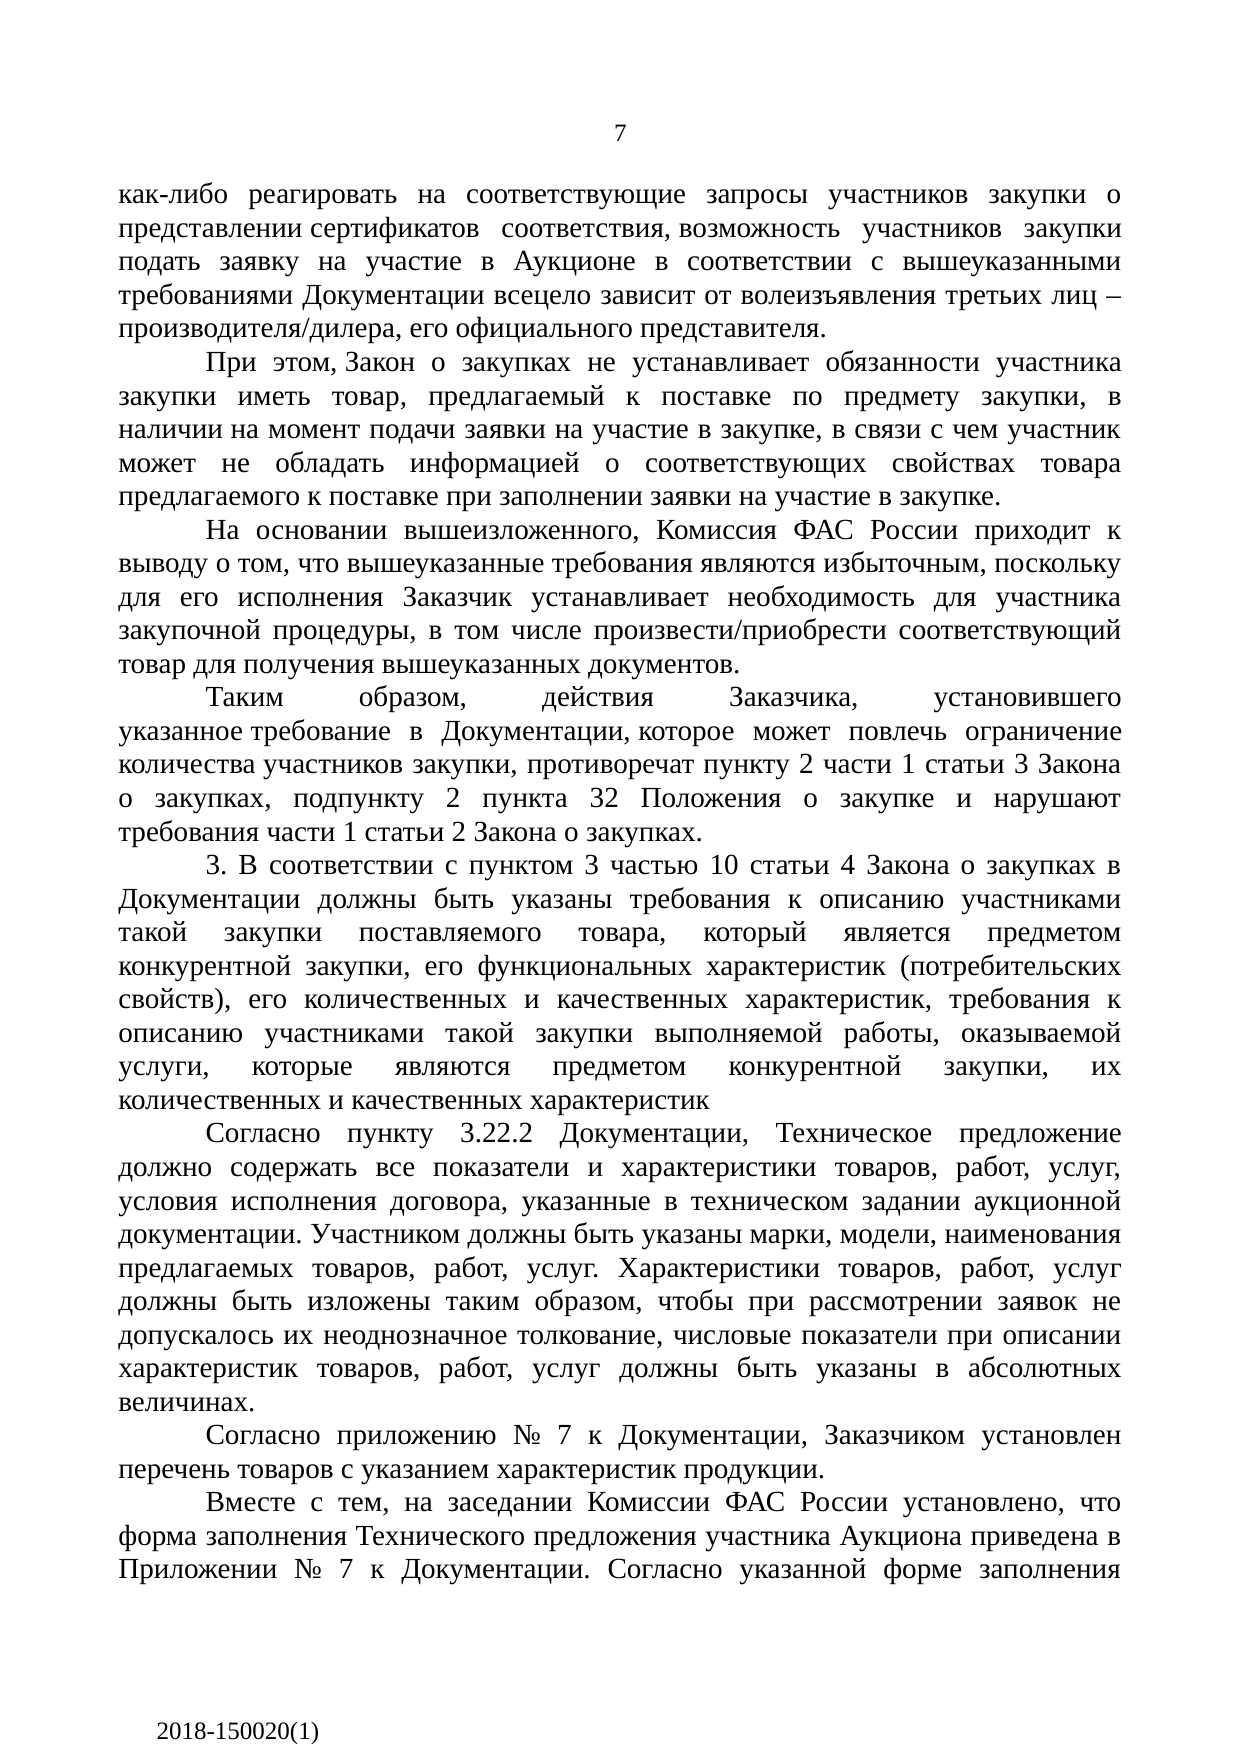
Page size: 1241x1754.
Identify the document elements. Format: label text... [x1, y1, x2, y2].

text 3. В соответствии с пунктом 3 частью 10 статьи 4 Закона о закупках в Документации должны быть указаны требования к описанию участниками такой закупки поставляемого товара, который является предметом конкурентной закупки, его функциональных характеристик (потребительских свойств), его количественных и качественных характеристик, требования к описанию участниками такой закупки выполняемой работы, оказываемой услуги, которые являются предметом конкурентной закупки, их количественных и качественных характеристик [118, 847, 1122, 1116]
text Вместе с тем, на заседании Комиссии ФАС России установлено, что форма заполнения Технического предложения участника Аукциона приведена в Приложении № 7 к Документации. Согласно указанной форме заполнения [118, 1484, 1122, 1585]
text Согласно приложению № 7 к Документации, Заказчиком установлен перечень товаров с указанием характеристик продукции. [118, 1417, 1122, 1484]
text как-либо реагировать на соответствующие запросы участников закупки о представлении сертификатов соответствия, возможность участников закупки подать заявку на участие в Аукционе в соответствии с вышеуказанными требованиями Документации всецело зависит от волеизъявления третьих лиц – производителя/дилера, его официального представителя. [118, 176, 1122, 344]
text При этом, Закон о закупках не устанавливает обязанности участника закупки иметь товар, предлагаемый к поставке по предмету закупки, в наличии на момент подачи заявки на участие в закупке, в связи с чем участник может не обладать информацией о соответствующих свойствах товара предлагаемого к поставке при заполнении заявки на участие в закупке. [118, 344, 1122, 512]
text Таким образом, действия Заказчика, установившего указанное требование в Документации, которое может повлечь ограничение количества участников закупки, противоречат пункту 2 части 1 статьи 3 Закона о закупках, подпункту 2 пункта 32 Положения о закупке и нарушают требования части 1 статьи 2 Закона о закупках. [118, 679, 1122, 847]
text Согласно пункту 3.22.2 Документации, Техническое предложение должно содержать все показатели и характеристики товаров, работ, услуг, условия исполнения договора, указанные в техническом задании аукционной документации. Участником должны быть указаны марки, модели, наименования предлагаемых товаров, работ, услуг. Характеристики товаров, работ, услуг должны быть изложены таким образом, чтобы при рассмотрении заявок не допускалось их неоднозначное толкование, числовые показатели при описании характеристик товаров, работ, услуг должны быть указаны в абсолютных величинах. [118, 1116, 1122, 1417]
text На основании вышеизложенного, Комиссия ФАС России приходит к выводу о том, что вышеуказанные требования являются избыточным, поскольку для его исполнения Заказчик устанавливает необходимость для участника закупочной процедуры, в том числе произвести/приобрести соответствующий товар для получения вышеуказанных документов. [118, 512, 1122, 679]
